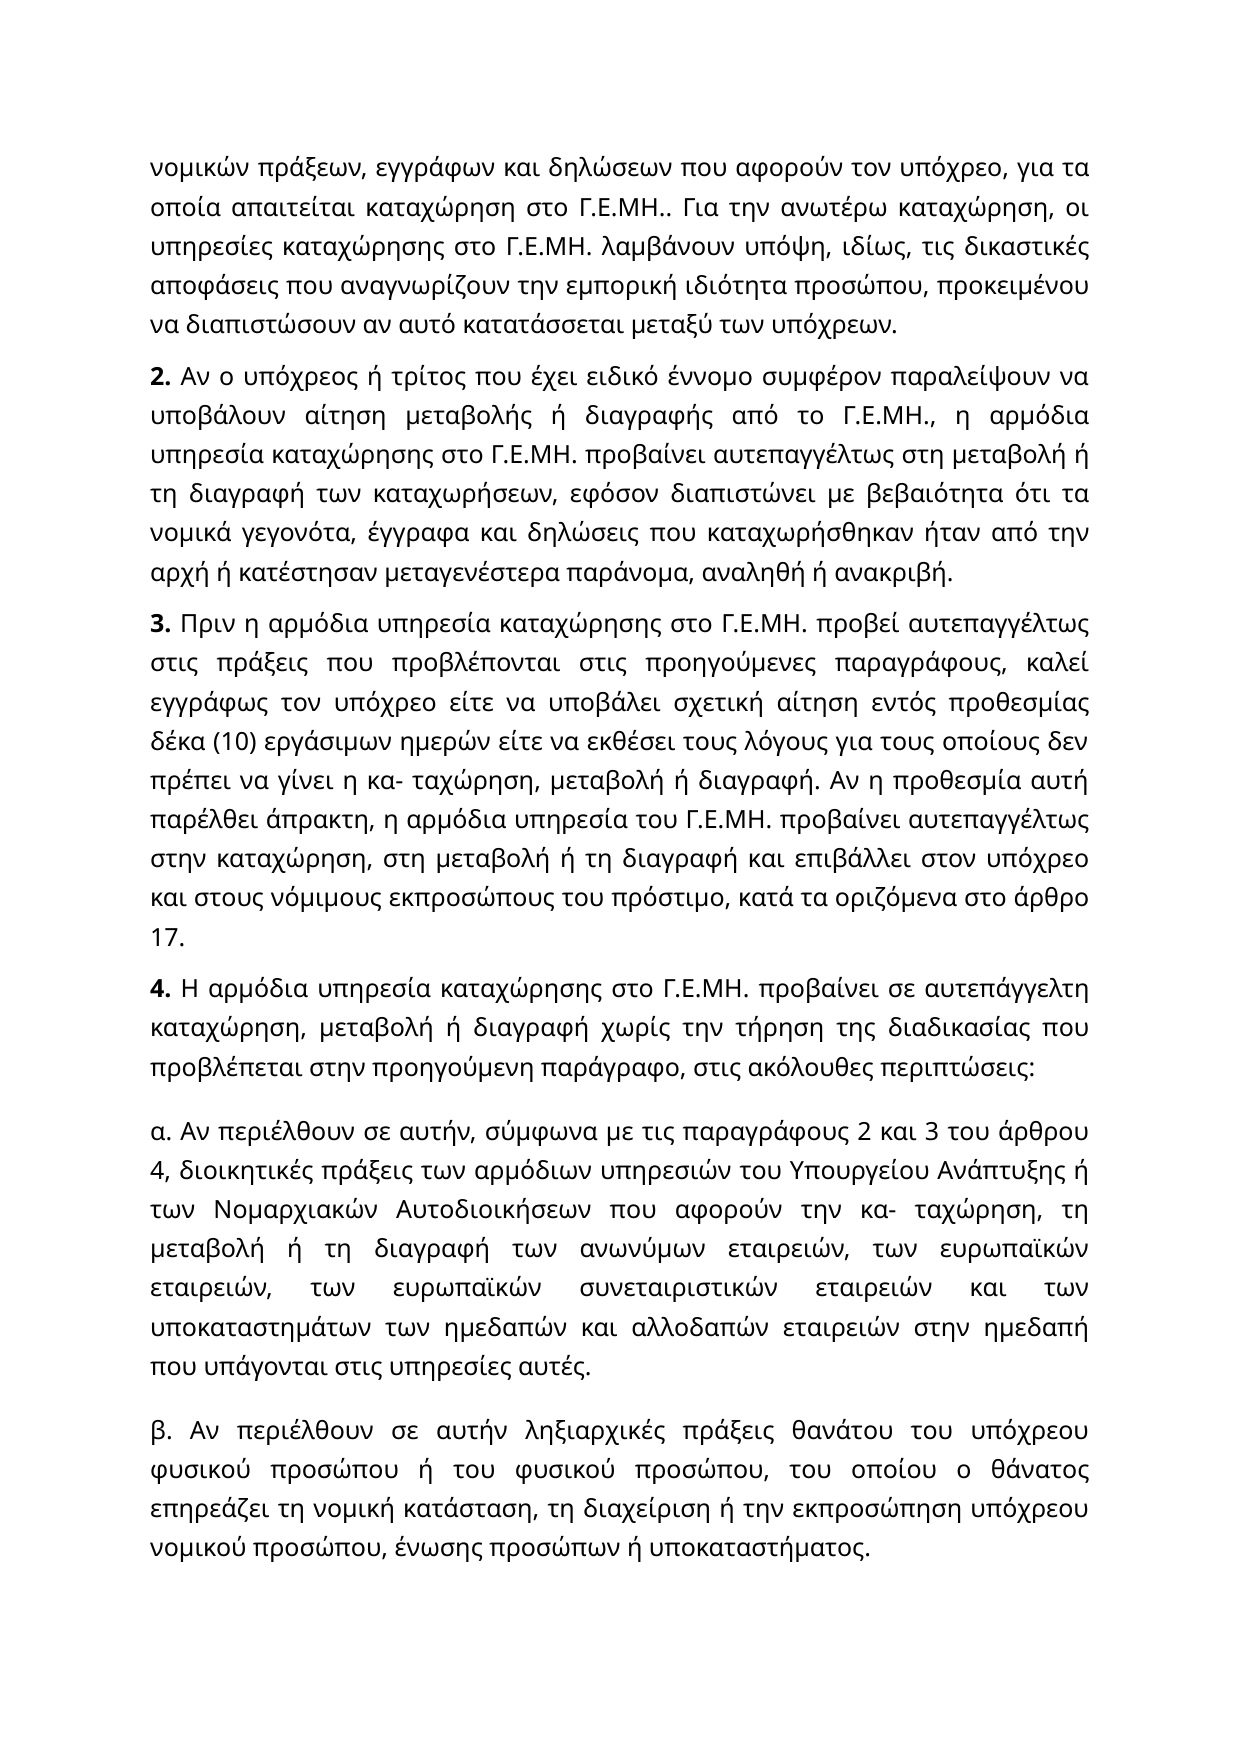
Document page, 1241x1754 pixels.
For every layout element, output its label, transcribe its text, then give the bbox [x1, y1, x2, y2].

text 2. Αν ο υπόχρεος ή τρίτος που έχει ειδικό έννομο συμφέρον παραλείψουν να υποβάλουν αίτηση μεταβολής ή διαγραφής από το Γ.Ε.ΜΗ., η αρμόδια υπηρεσία καταχώρησης στο Γ.Ε.ΜΗ. προβαίνει αυτεπαγγέλτως στη μεταβολή ή τη διαγραφή των καταχωρήσεων, εφόσον διαπιστώνει με βεβαιότητα ότι τα νομικά γεγονότα, έγγραφα και δηλώσεις που καταχωρήσθηκαν ήταν από την αρχή ή κατέστησαν μεταγενέστερα παράνομα, αναληθή ή ανακριβή. [150, 358, 1090, 588]
text 3. Πριν η αρμόδια υπηρεσία καταχώρησης στο Γ.Ε.ΜΗ. προβεί αυτεπαγγέλτως στις πράξεις που προβλέπονται στις προηγούμενες παραγράφους, καλεί εγγράφως τον υπόχρεο είτε να υποβάλει σχετική αίτηση εντός προθεσμίας δέκα (10) εργάσιμων ημερών είτε να εκθέσει τους λόγους για τους οποίους δεν πρέπει να γίνει η κα- ταχώρηση, μεταβολή ή διαγραφή. Αν η προθεσμία αυτή παρέλθει άπρακτη, η αρμόδια υπηρεσία του Γ.Ε.ΜΗ. προβαίνει αυτεπαγγέλτως στην καταχώρηση, στη μεταβολή ή τη διαγραφή και επιβάλλει στον υπόχρεο και στους νόμιμους εκπροσώπους του πρόστιμο, κατά τα οριζόμενα στο άρθρο 17. [150, 606, 1090, 953]
text νομικών πράξεων, εγγράφων και δηλώσεων που αφορούν τον υπόχρεο, για τα οποία απαιτείται καταχώρηση στο Γ.Ε.ΜΗ.. Για την ανωτέρω καταχώρηση, οι υπηρεσίες καταχώρησης στο Γ.Ε.ΜΗ. λαμβάνουν υπόψη, ιδίως, τις δικαστικές αποφάσεις που αναγνωρίζουν την εμπορική ιδιότητα προσώπου, προκειμένου να διαπιστώσουν αν αυτό κατατάσσεται μεταξύ των υπόχρεων. [150, 150, 1090, 341]
text β. Αν περιέλθουν σε αυτήν ληξιαρχικές πράξεις θανάτου του υπόχρεου φυσικού προσώπου ή του φυσικού προσώπου, του οποίου ο θάνατος επηρεάζει τη νομική κατάσταση, τη διαχείριση ή την εκπροσώπηση υπόχρεου νομικού προσώπου, ένωσης προσώπων ή υποκαταστήματος. [150, 1412, 1090, 1564]
text α. Αν περιέλθουν σε αυτήν, σύμφωνα με τις παραγράφους 2 και 3 του άρθρου 4, διοικητικές πράξεις των αρμόδιων υπηρεσιών του Υπουργείου Ανάπτυξης ή των Νομαρχιακών Αυτοδιοικήσεων που αφορούν την κα- ταχώρηση, τη μεταβολή ή τη διαγραφή των ανωνύμων εταιρειών, των ευρωπαϊκών εταιρειών, των ευρωπαϊκών συνεταιριστικών εταιρειών και των υποκαταστημάτων των ημεδαπών και αλλοδαπών εταιρειών στην ημεδαπή που υπάγονται στις υπηρεσίες αυτές. [150, 1113, 1090, 1382]
text 4. Η αρμόδια υπηρεσία καταχώρησης στο Γ.Ε.ΜΗ. προβαίνει σε αυτεπάγγελτη καταχώρηση, μεταβολή ή διαγραφή χωρίς την τήρηση της διαδικασίας που προβλέπεται στην προηγούμενη παράγραφο, στις ακόλουθες περιπτώσεις: [150, 971, 1090, 1083]
